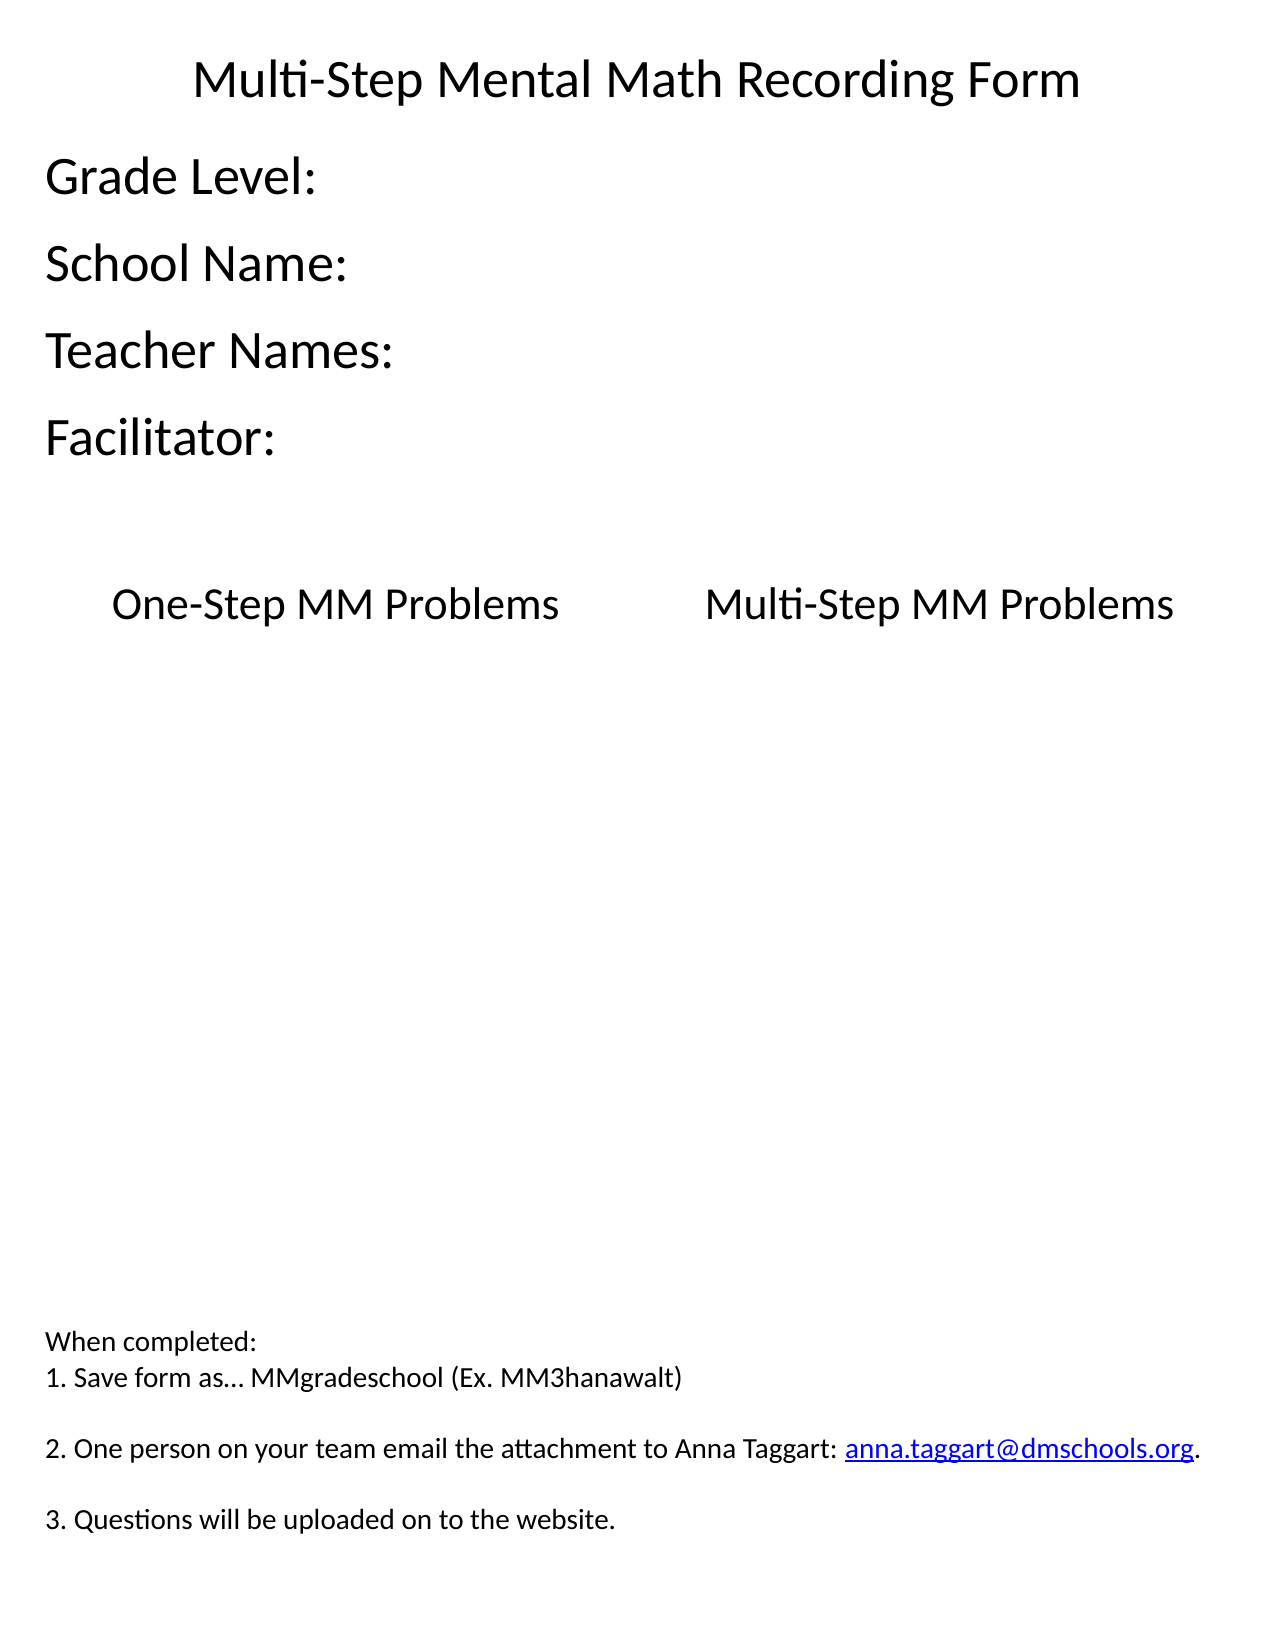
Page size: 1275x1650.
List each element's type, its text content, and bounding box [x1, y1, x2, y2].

table_cell [34, 1021, 637, 1083]
table_cell School Name: [34, 229, 439, 316]
text 1. Save form as… MMgradeschool (Ex. MM3hanawalt) [45, 1359, 1230, 1394]
table_cell [638, 713, 1241, 775]
table_cell [638, 1021, 1241, 1083]
table_cell [638, 1144, 1241, 1206]
table_cell [638, 775, 1241, 836]
table_cell Teacher Names: [34, 316, 439, 403]
table_cell [638, 898, 1241, 959]
table_header Grade Level: [34, 142, 439, 229]
table_header One-Step MM Problems [34, 575, 637, 652]
table_cell [34, 960, 637, 1021]
text 3. Questions will be uploaded on to the website. [45, 1501, 1230, 1537]
table_cell [34, 713, 637, 775]
table_cell [34, 1206, 637, 1267]
text Multi-Step Mental Math Recording Form [45, 45, 1230, 111]
table_header [439, 142, 1241, 229]
table_header Multi-Step MM Problems [638, 575, 1241, 652]
table_cell [34, 898, 637, 959]
table_cell Facilitator: [34, 403, 439, 490]
table_cell [638, 652, 1241, 713]
table_cell [34, 1083, 637, 1144]
table_cell [638, 1083, 1241, 1144]
table_cell [34, 652, 637, 713]
table_cell [34, 836, 637, 898]
table_cell [638, 836, 1241, 898]
table_cell [638, 960, 1241, 1021]
table_cell [439, 229, 1241, 316]
table_cell [439, 316, 1241, 403]
table_cell [34, 1144, 637, 1206]
table_cell [34, 775, 637, 836]
text 2. One person on your team email the attachment to Anna Taggart: anna.taggart@dmschools.org. [45, 1430, 1230, 1466]
table_cell [439, 403, 1241, 490]
text When completed: [45, 1323, 1230, 1359]
table_cell [638, 1206, 1241, 1267]
